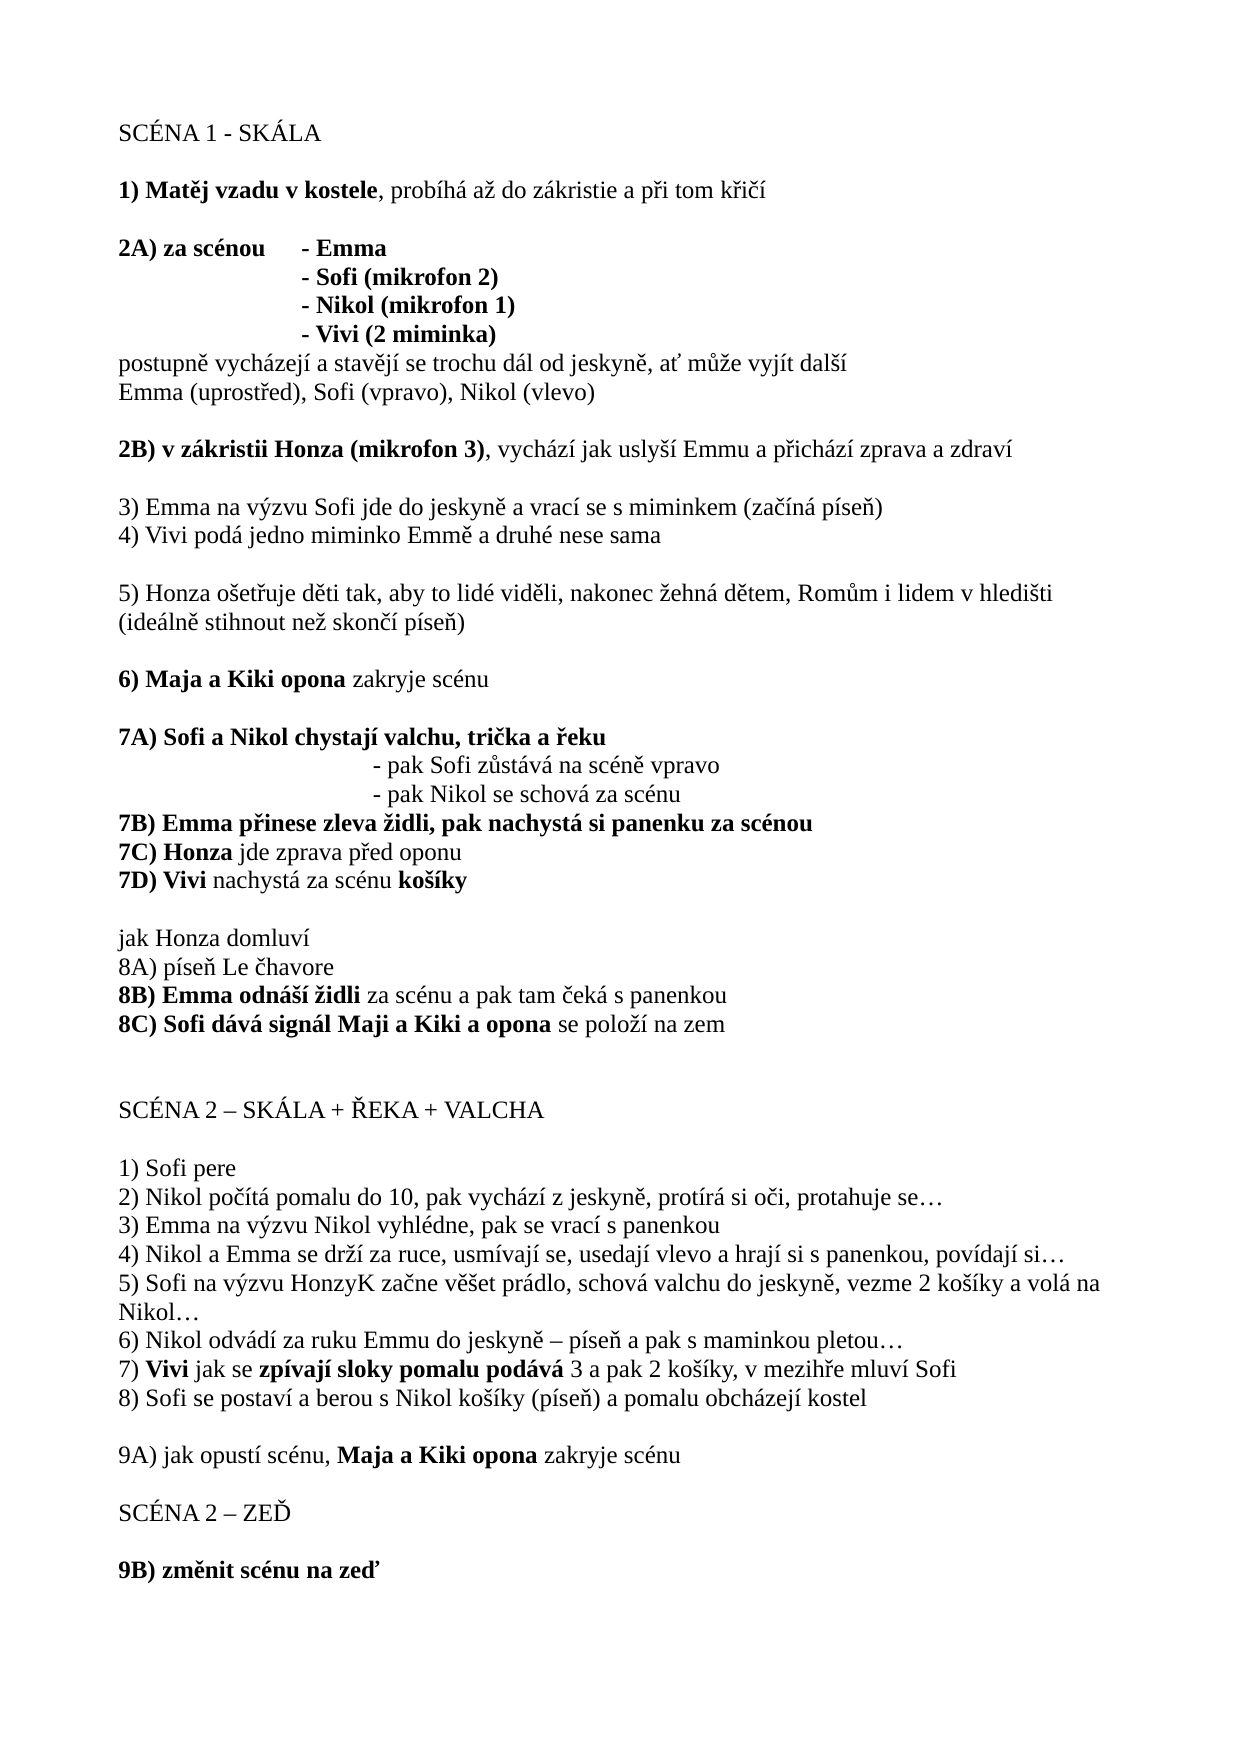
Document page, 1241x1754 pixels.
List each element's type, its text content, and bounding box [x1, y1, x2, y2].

text Emma (uprostřed), Sofi (vpravo), Nikol (vlevo) [118, 377, 1122, 406]
text SCÉNA 2 – SKÁLA + ŘEKA + VALCHA [118, 1096, 1122, 1124]
text 9A) jak opustí scénu, Maja a Kiki opona zakryje scénu [118, 1441, 1122, 1469]
text 1) Sofi pere [118, 1153, 1122, 1182]
text postupně vycházejí a stavějí se trochu dál od jeskyně, ať může vyjít další [118, 348, 1122, 377]
text 7C) Honza jde zprava před oponu [118, 837, 1122, 866]
text - pak Nikol se schová za scénu [118, 779, 1122, 808]
text jak Honza domluví [118, 923, 1122, 952]
text SCÉNA 1 - SKÁLA [118, 118, 1122, 147]
text 7) Vivi jak se zpívají sloky pomalu podává 3 a pak 2 košíky, v mezihře mluví Sofi [118, 1354, 1122, 1383]
text 1) Matěj vzadu v kostele, probíhá až do zákristie a při tom křičí [118, 176, 1122, 204]
text 7A) Sofi a Nikol chystají valchu, trička a řeku [118, 722, 1122, 751]
text - Vivi (2 miminka) [118, 319, 1122, 348]
text 8) Sofi se postaví a berou s Nikol košíky (píseň) a pomalu obcházejí kostel [118, 1383, 1122, 1412]
text 8C) Sofi dává signál Maji a Kiki a opona se položí na zem [118, 1009, 1122, 1038]
text 3) Emma na výzvu Nikol vyhlédne, pak se vrací s panenkou [118, 1211, 1122, 1239]
text 6) Maja a Kiki opona zakryje scénu [118, 664, 1122, 693]
text - pak Sofi zůstává na scéně vpravo [118, 751, 1122, 779]
text 3) Emma na výzvu Sofi jde do jeskyně a vrací se s miminkem (začíná píseň) [118, 492, 1122, 521]
text 7B) Emma přinese zleva židli, pak nachystá si panenku za scénou [118, 808, 1122, 837]
text 2) Nikol počítá pomalu do 10, pak vychází z jeskyně, protírá si oči, protahuje se… [118, 1182, 1122, 1211]
text 8A) píseň Le čhavore [118, 952, 1122, 981]
text 9B) změnit scénu na zeď [118, 1556, 1122, 1584]
text 8B) Emma odnáší židli za scénu a pak tam čeká s panenkou [118, 981, 1122, 1009]
text 4) Nikol a Emma se drží za ruce, usmívají se, usedají vlevo a hrají si s panenkou, povídají si… [118, 1239, 1122, 1268]
text 5) Sofi na výzvu HonzyK začne věšet prádlo, schová valchu do jeskyně, vezme 2 košíky a volá na Nikol… [118, 1268, 1122, 1326]
text 4) Vivi podá jedno miminko Emmě a druhé nese sama [118, 521, 1122, 549]
text 6) Nikol odvádí za ruku Emmu do jeskyně – píseň a pak s maminkou pletou… [118, 1326, 1122, 1354]
text - Sofi (mikrofon 2) [118, 262, 1122, 291]
text 2B) v zákristii Honza (mikrofon 3), vychází jak uslyší Emmu a přichází zprava a zdraví [118, 434, 1122, 463]
text SCÉNA 2 – ZEĎ [118, 1498, 1122, 1527]
text 2A) za scénou - Emma [118, 233, 1122, 262]
text - Nikol (mikrofon 1) [118, 291, 1122, 319]
text 5) Honza ošetřuje děti tak, aby to lidé viděli, nakonec žehná dětem, Romům i lidem v hledišti (ideálně stihnout než skončí píseň) [118, 578, 1122, 636]
text 7D) Vivi nachystá za scénu košíky [118, 866, 1122, 894]
